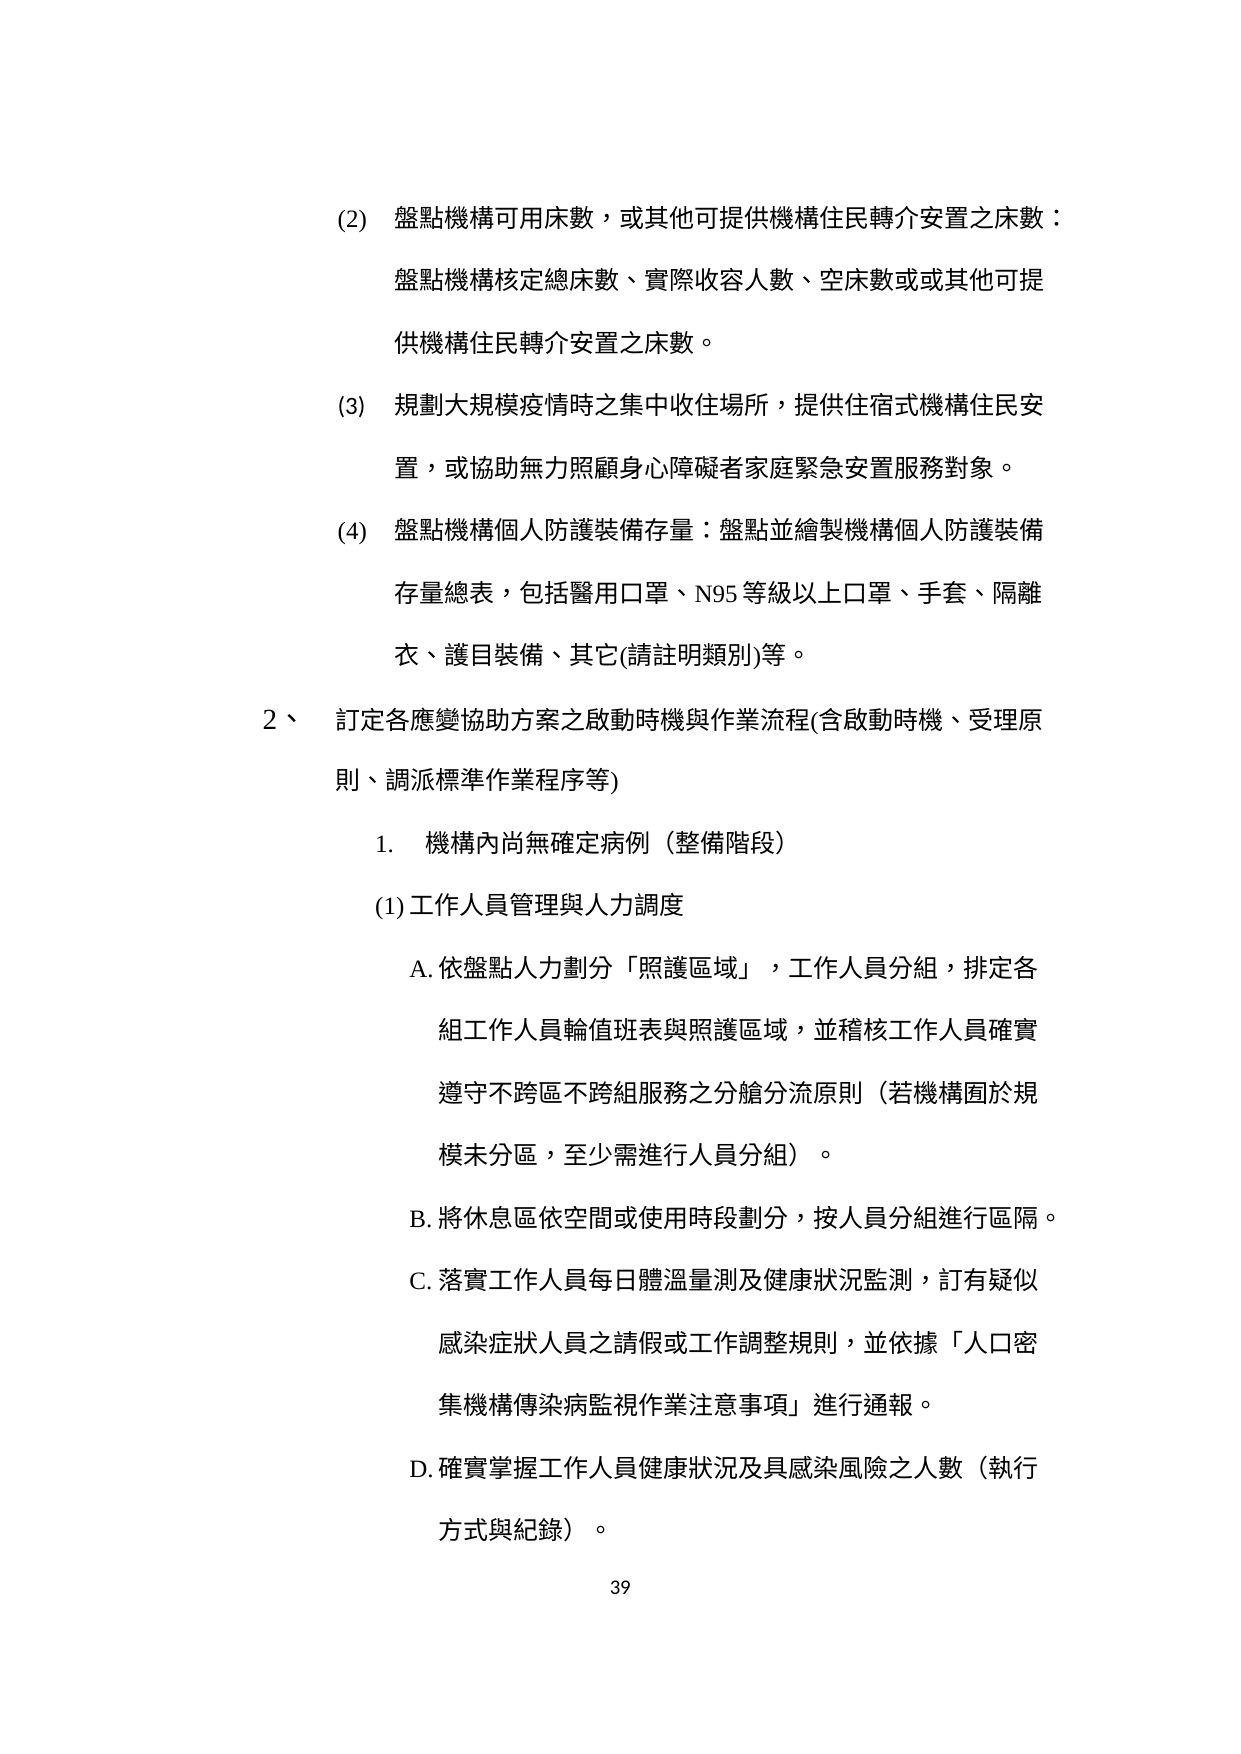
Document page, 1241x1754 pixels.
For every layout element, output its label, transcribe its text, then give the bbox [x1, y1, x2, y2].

list 規劃大規模疫情時之集中收住場所，提供住宿式機構住民安置，或協助無力照顧身心障礙者家庭緊急安置服務對象。 [337, 362, 1053, 487]
list 盤點機構個人防護裝備存量：盤點並繪製機構個人防護裝備存量總表，包括醫用口罩、N95等級以上口罩、手套、隔離衣、護目裝備、其它(請註明類別)等。 [337, 487, 1053, 675]
list 工作人員管理與人力調度 [375, 862, 1053, 925]
list 機構內尚無確定病例（整備階段） [375, 800, 1053, 862]
list 落實工作人員每日體溫量測及健康狀況監測，訂有疑似感染症狀人員之請假或工作調整規則，並依據「人口密集機構傳染病監視作業注意事項」進行通報。 [409, 1237, 1053, 1425]
list 盤點機構可用床數，或其他可提供機構住民轉介安置之床數：盤點機構核定總床數、實際收容人數、空床數或或其他可提供機構住民轉介安置之床數。 [337, 175, 1053, 362]
list 確實掌握工作人員健康狀況及具感染風險之人數（執行方式與紀錄）。 [409, 1425, 1053, 1550]
list 將休息區依空間或使用時段劃分，按人員分組進行區隔。 [409, 1175, 1053, 1237]
list 依盤點人力劃分「照護區域」，工作人員分組，排定各組工作人員輪值班表與照護區域，並稽核工作人員確實遵守不跨區不跨組服務之分艙分流原則（若機構囿於規模未分區，至少需進行人員分組）。 [409, 925, 1053, 1175]
list 訂定各應變協助方案之啟動時機與作業流程(含啟動時機、受理原則、調派標準作業程序等) [262, 675, 1053, 800]
